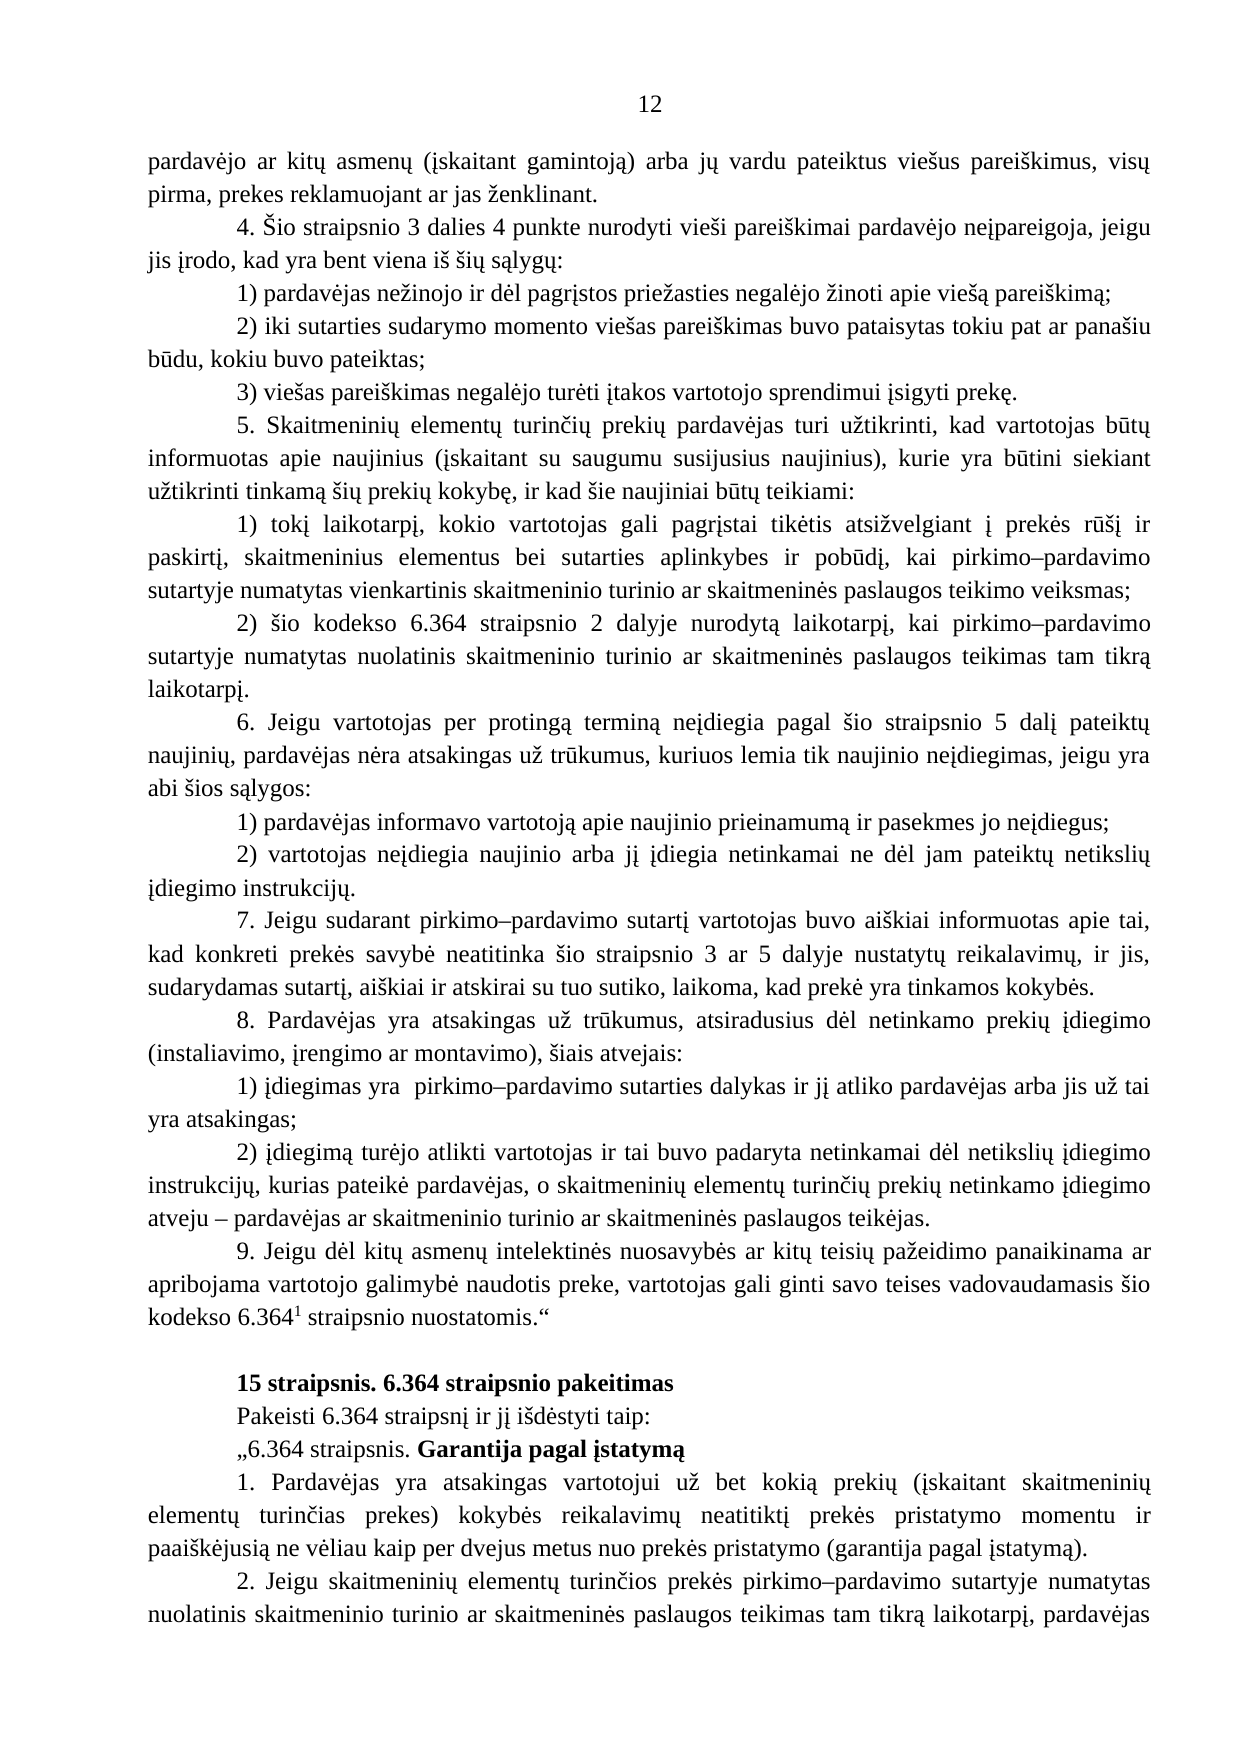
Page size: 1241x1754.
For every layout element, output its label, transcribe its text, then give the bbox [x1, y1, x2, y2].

text 1) pardavėjas nežinojo ir dėl pagrįstos priežasties negalėjo žinoti apie viešą pareiškimą; [148, 278, 1152, 307]
text 6. Jeigu vartotojas per protingą terminą neįdiegia pagal šio straipsnio 5 dalį pateiktų naujinių, pardavėjas nėra atsakingas už trūkumus, kuriuos lemia tik naujinio neįdiegimas, jeigu yra abi šios sąlygos: [148, 707, 1152, 802]
text 1) pardavėjas informavo vartotoją apie naujinio prieinamumą ir pasekmes jo neįdiegus; [148, 807, 1152, 835]
text 3) viešas pareiškimas negalėjo turėti įtakos vartotojo sprendimui įsigyti prekę. [148, 377, 1152, 406]
text 5. Skaitmeninių elementų turinčių prekių pardavėjas turi užtikrinti, kad vartotojas būtų informuotas apie naujinius (įskaitant su saugumu susijusius naujinius), kurie yra būtini siekiant užtikrinti tinkamą šių prekių kokybę, ir kad šie naujiniai būtų teikiami: [148, 410, 1152, 505]
text 2) šio kodekso 6.364 straipsnio 2 dalyje nurodytą laikotarpį, kai pirkimo–pardavimo sutartyje numatytas nuolatinis skaitmeninio turinio ar skaitmeninės paslaugos teikimas tam tikrą laikotarpį. [148, 608, 1152, 703]
text 7. Jeigu sudarant pirkimo–pardavimo sutartį vartotojas buvo aiškiai informuotas apie tai, kad konkreti prekės savybė neatitinka šio straipsnio 3 ar 5 dalyje nustatytų reikalavimų, ir jis, sudarydamas sutartį, aiškiai ir atskirai su tuo sutiko, laikoma, kad prekė yra tinkamos kokybės. [148, 906, 1152, 1000]
text 4. Šio straipsnio 3 dalies 4 punkte nurodyti vieši pareiškimai pardavėjo neįpareigoja, jeigu jis įrodo, kad yra bent viena iš šių sąlygų: [148, 212, 1152, 274]
text pardavėjo ar kitų asmenų (įskaitant gamintoją) arba jų vardu pateiktus viešus pareiškimus, visų pirma, prekes reklamuojant ar jas ženklinant. [148, 146, 1152, 208]
text 2) įdiegimą turėjo atlikti vartotojas ir tai buvo padaryta netinkamai dėl netikslių įdiegimo instrukcijų, kurias pateikė pardavėjas, o skaitmeninių elementų turinčių prekių netinkamo įdiegimo atveju – pardavėjas ar skaitmeninio turinio ar skaitmeninės paslaugos teikėjas. [148, 1137, 1152, 1232]
text 2. Jeigu skaitmeninių elementų turinčios prekės pirkimo–pardavimo sutartyje numatytas nuolatinis skaitmeninio turinio ar skaitmeninės paslaugos teikimas tam tikrą laikotarpį, pardavėjas [148, 1566, 1152, 1628]
text 8. Pardavėjas yra atsakingas už trūkumus, atsiradusius dėl netinkamo prekių įdiegimo (instaliavimo, įrengimo ar montavimo), šiais atvejais: [148, 1005, 1152, 1066]
text 1) tokį laikotarpį, kokio vartotojas gali pagrįstai tikėtis atsižvelgiant į prekės rūšį ir paskirtį, skaitmeninius elementus bei sutarties aplinkybes ir pobūdį, kai pirkimo–pardavimo sutartyje numatytas vienkartinis skaitmeninio turinio ar skaitmeninės paslaugos teikimo veiksmas; [148, 509, 1152, 604]
text 1. Pardavėjas yra atsakingas vartotojui už bet kokią prekių (įskaitant skaitmeninių elementų turinčias prekes) kokybės reikalavimų neatitiktį prekės pristatymo momentu ir paaiškėjusią ne vėliau kaip per dvejus metus nuo prekės pristatymo (garantija pagal įstatymą). [148, 1467, 1152, 1562]
text Pakeisti 6.364 straipsnį ir jį išdėstyti taip: [148, 1401, 1152, 1430]
text 1) įdiegimas yra pirkimo–pardavimo sutarties dalykas ir jį atliko pardavėjas arba jis už tai yra atsakingas; [148, 1071, 1152, 1132]
text 9. Jeigu dėl kitų asmenų intelektinės nuosavybės ar kitų teisių pažeidimo panaikinama ar apribojama vartotojo galimybė naudotis preke, vartotojas gali ginti savo teises vadovaudamasis šio kodekso 6.3641 straipsnio nuostatomis.“ [148, 1236, 1152, 1331]
text 2) vartotojas neįdiegia naujinio arba jį įdiegia netinkamai ne dėl jam pateiktų netikslių įdiegimo instrukcijų. [148, 839, 1152, 901]
text „6.364 straipsnis. Garantija pagal įstatymą [236, 1434, 1152, 1463]
text 15 straipsnis. 6.364 straipsnio pakeitimas [148, 1368, 1152, 1397]
text 2) iki sutarties sudarymo momento viešas pareiškimas buvo pataisytas tokiu pat ar panašiu būdu, kokiu buvo pateiktas; [148, 311, 1152, 373]
